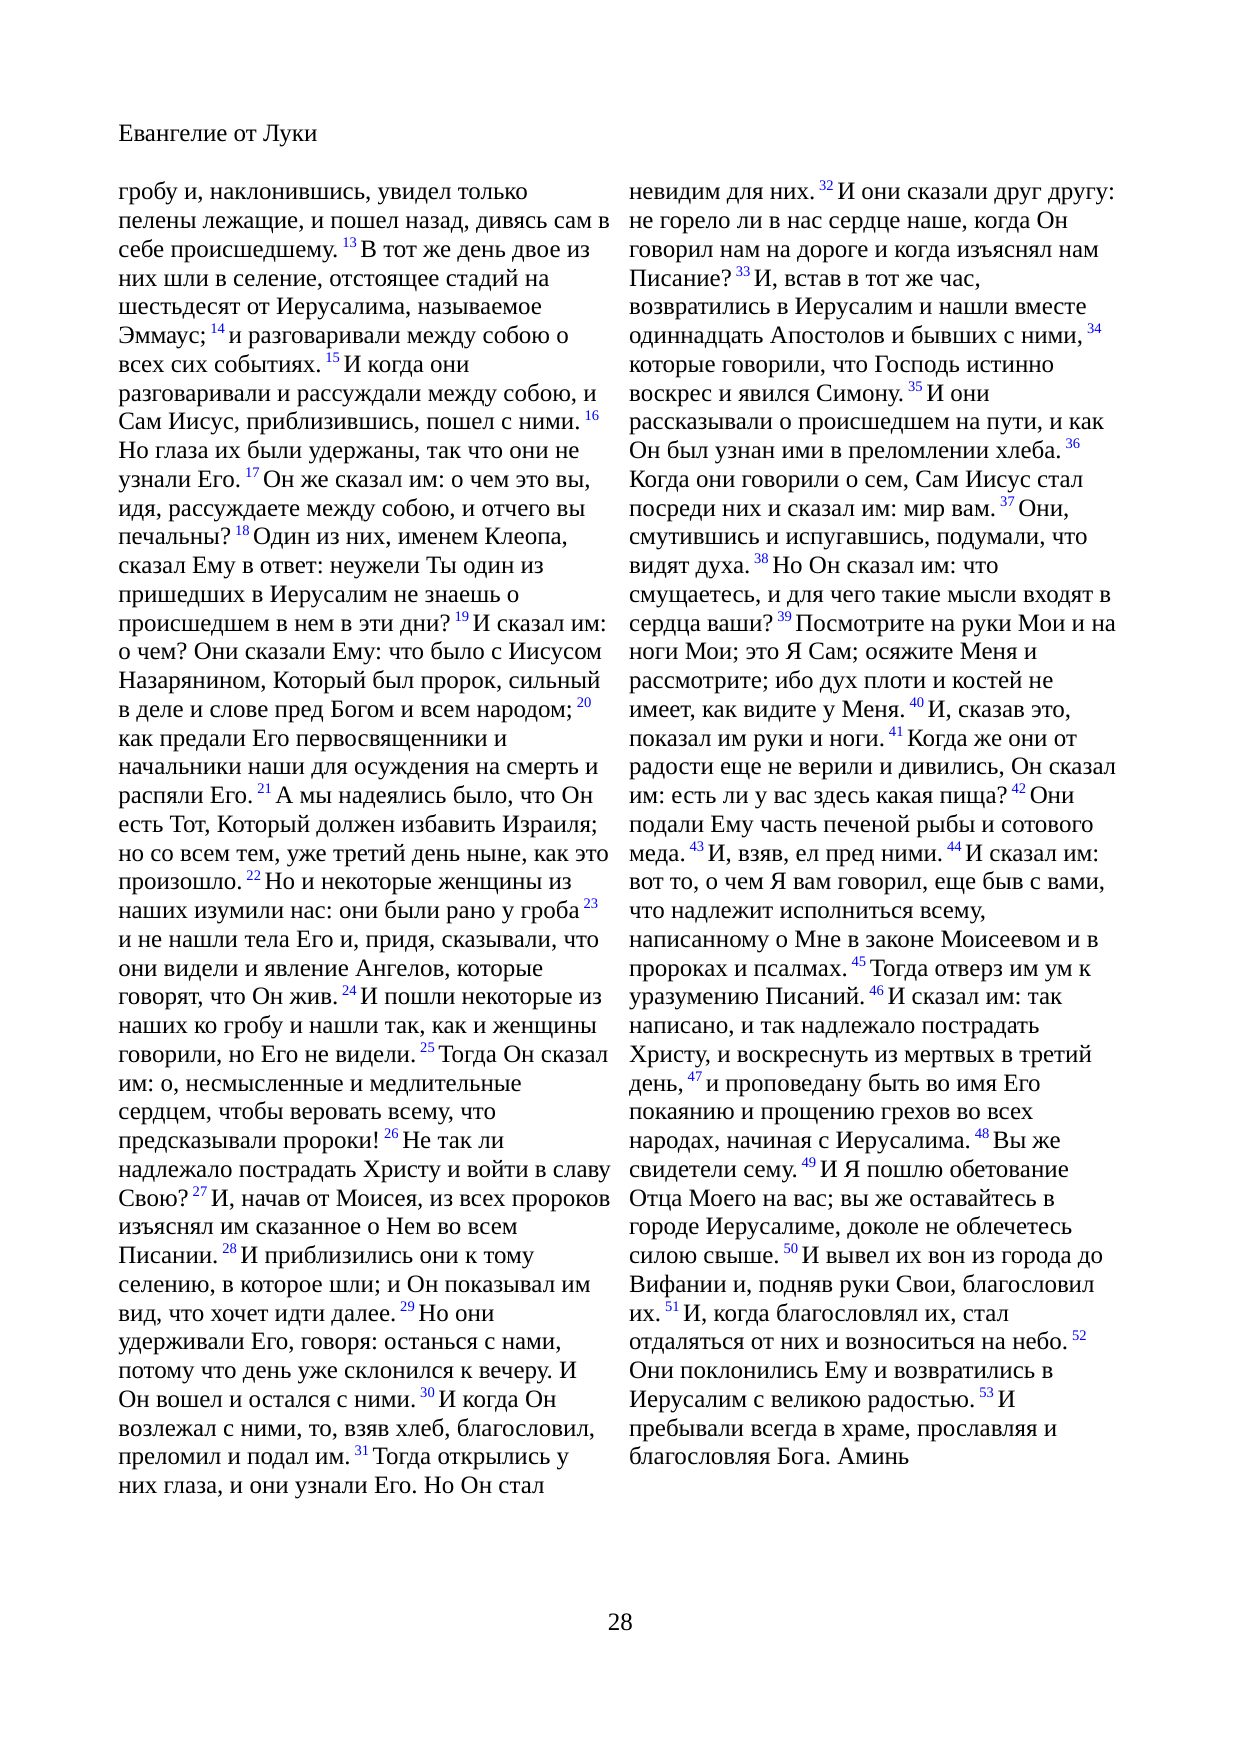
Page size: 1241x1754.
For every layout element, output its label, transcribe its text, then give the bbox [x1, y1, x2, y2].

text невидим для них. 32 И они сказали друг другу: не горело ли в нас сердце наше, когда Он говорил нам на дороге и когда изъяснял нам Писание? 33 И, встав в тот же час, возвратились в Иерусалим и нашли вместе одиннадцать Апостолов и бывших с ними, 34 которые говорили, что Господь истинно воскрес и явился Симону. 35 И они рассказывали о происшедшем на пути, и как Он был узнан ими в преломлении хлеба. 36 Когда они говорили о сем, Сам Иисус стал посреди них и сказал им: мир вам. 37 Они, смутившись и испугавшись, подумали, что видят духа. 38 Но Он сказал им: что смущаетесь, и для чего такие мысли входят в сердца ваши? 39 Посмотрите на руки Мои и на ноги Мои; это Я Сам; осяжите Меня и рассмотрите; ибо дух плоти и костей не имеет, как видите у Меня. 40 И, сказав это, показал им руки и ноги. 41 Когда же они от радости еще не верили и дивились, Он сказал им: есть ли у вас здесь какая пища? 42 Они подали Ему часть печеной рыбы и сотового меда. 43 И, взяв, ел пред ними. 44 И сказал им: вот то, о чем Я вам говорил, еще быв с вами, что надлежит исполниться всему, написанному о Мне в законе Моисеевом и в пророках и псалмах. 45 Тогда отверз им ум к уразумению Писаний. 46 И сказал им: так написано, и так надлежало пострадать Христу, и воскреснуть из мертвых в третий день, 47 и проповедану быть во имя Его покаянию и прощению грехов во всех народах, начиная с Иерусалима. 48 Вы же свидетели сему. 49 И Я пошлю обетование Отца Моего на вас; вы же оставайтесь в городе Иерусалиме, доколе не облечетесь силою свыше. 50 И вывел их вон из города до Вифании и, подняв руки Свои, благословил их. 51 И, когда благословлял их, стал отдаляться от них и возноситься на небо. 52 Они поклонились Ему и возвратились в Иерусалим с великою радостью. 53 И пребывали всегда в храме, прославляя и благословляя Бога. Аминь [629, 176, 1122, 1470]
text гробу и, наклонившись, увидел только пелены лежащие, и пошел назад, дивясь сам в себе происшедшему. 13 В тот же день двое из них шли в селение, отстоящее стадий на шестьдесят от Иерусалима, называемое Эммаус; 14 и разговаривали между собою о всех сих событиях. 15 И когда они разговаривали и рассуждали между собою, и Сам Иисус, приблизившись, пошел с ними. 16 Но глаза их были удержаны, так что они не узнали Его. 17 Он же сказал им: о чем это вы, идя, рассуждаете между собою, и отчего вы печальны? 18 Один из них, именем Клеопа, сказал Ему в ответ: неужели Ты один из пришедших в Иерусалим не знаешь о происшедшем в нем в эти дни? 19 И сказал им: о чем? Они сказали Ему: что было с Иисусом Назарянином, Который был пророк, сильный в деле и слове пред Богом и всем народом; 20 как предали Его первосвященники и начальники наши для осуждения на смерть и распяли Его. 21 А мы надеялись было, что Он есть Тот, Который должен избавить Израиля; но со всем тем, уже третий день ныне, как это произошло. 22 Но и некоторые женщины из наших изумили нас: они были рано у гроба 23 и не нашли тела Его и, придя, сказывали, что они видели и явление Ангелов, которые говорят, что Он жив. 24 И пошли некоторые из наших ко гробу и нашли так, как и женщины говорили, но Его не видели. 25 Тогда Он сказал им: о, несмысленные и медлительные сердцем, чтобы веровать всему, что предсказывали пророки! 26 Не так ли надлежало пострадать Христу и войти в славу Свою? 27 И, начав от Моисея, из всех пророков изъяснял им сказанное о Нем во всем Писании. 28 И приблизились они к тому селению, в которое шли; и Он показывал им вид, что хочет идти далее. 29 Но они удерживали Его, говоря: останься с нами, потому что день уже склонился к вечеру. И Он вошел и остался с ними. 30 И когда Он возлежал с ними, то, взяв хлеб, благословил, преломил и подал им. 31 Тогда открылись у них глаза, и они узнали Его. Но Он стал [118, 176, 611, 1499]
